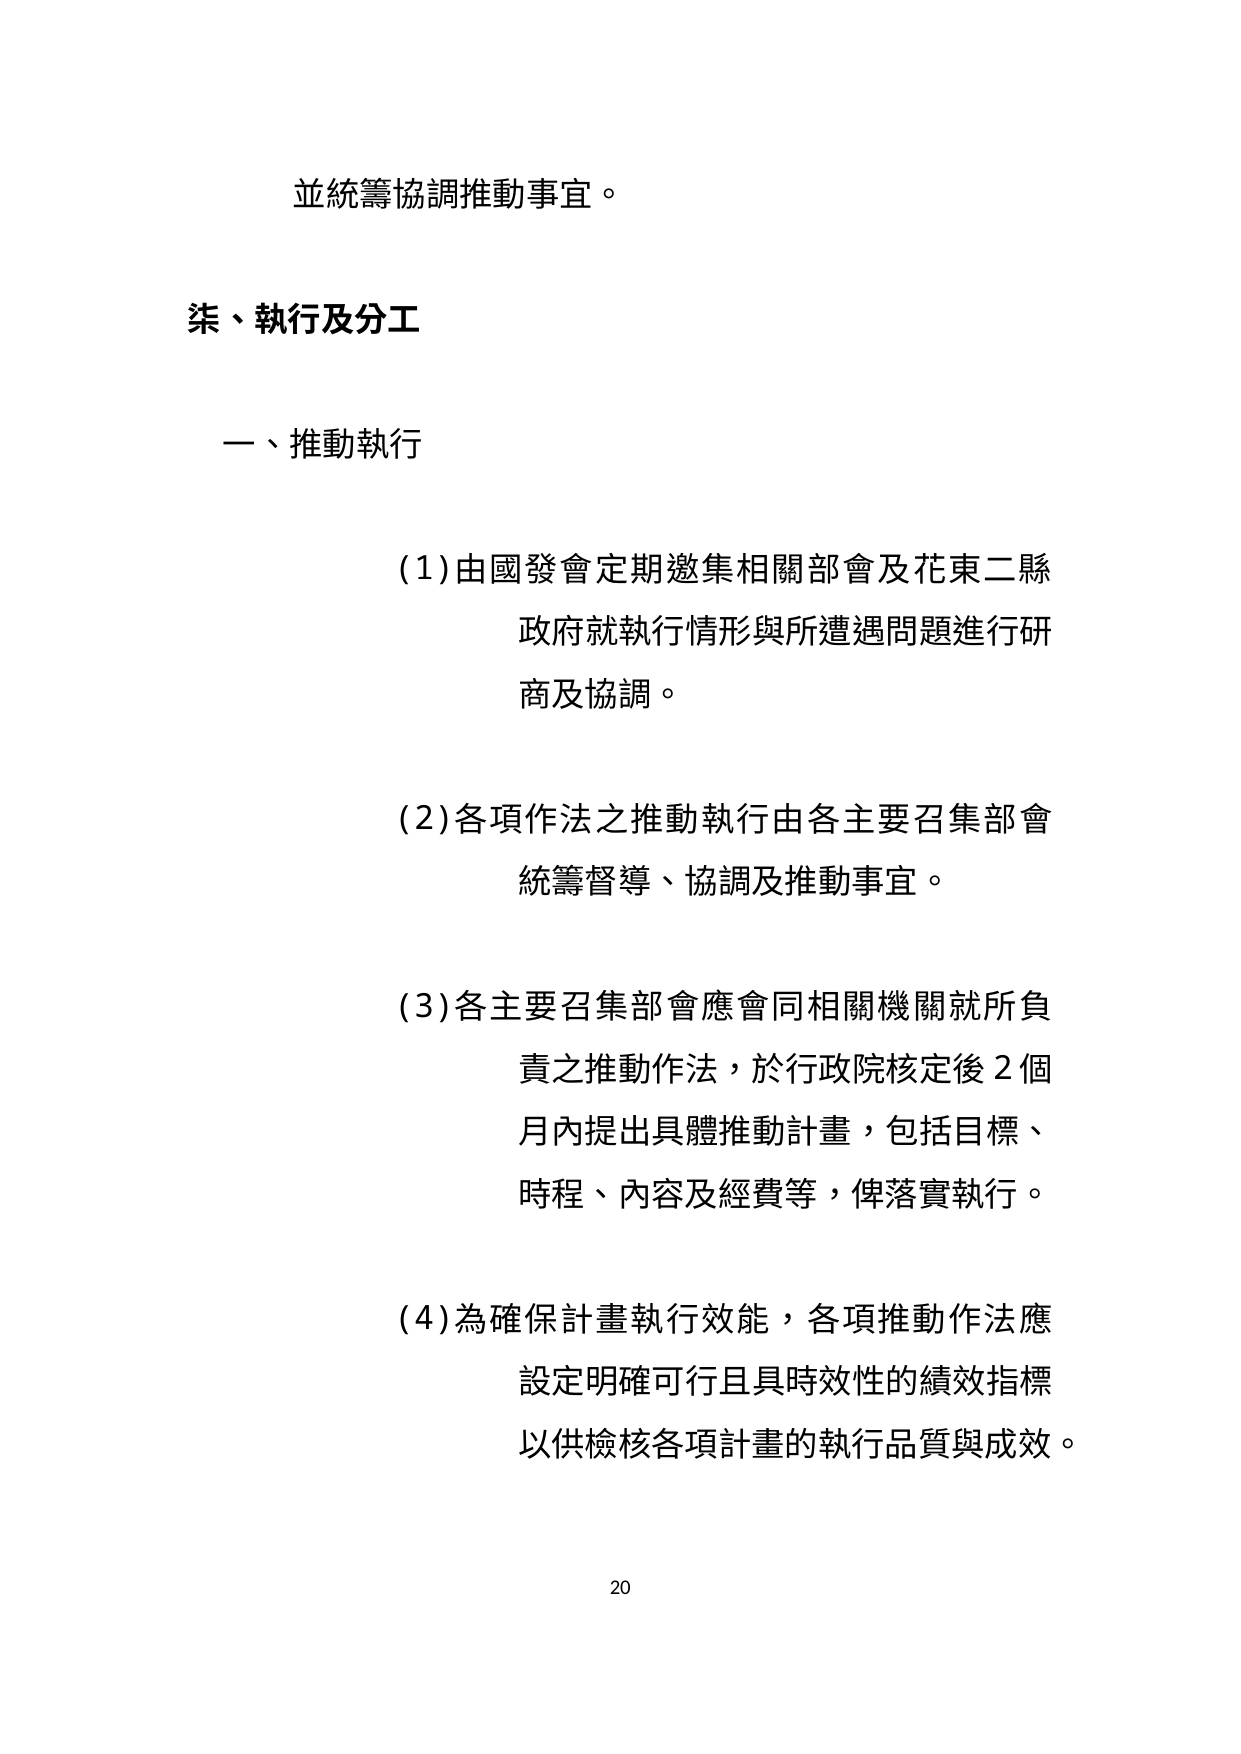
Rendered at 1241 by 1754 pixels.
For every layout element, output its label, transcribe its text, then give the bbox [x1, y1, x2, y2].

list 為確保計畫執行效能，各項推動作法應設定明確可行且具時效性的績效指標，以供檢核各項計畫的執行品質與成效。 [394, 1275, 1053, 1462]
text 一、推動執行 [222, 400, 1053, 462]
subtitle 柒、執行及分工 [187, 275, 1053, 337]
list 各主要召集部會應會同相關機關就所負責之推動作法，於行政院核定後2個月內提出具體推動計畫，包括目標、時程、內容及經費等，俾落實執行。 [394, 962, 1053, 1212]
list 由國發會定期邀集相關部會及花東二縣政府就執行情形與所遭遇問題進行研商及協調。 [394, 525, 1053, 712]
list 各項作法之推動執行由各主要召集部會統籌督導、協調及推動事宜。 [394, 775, 1053, 900]
text 並統籌協調推動事宜。 [222, 150, 1053, 212]
